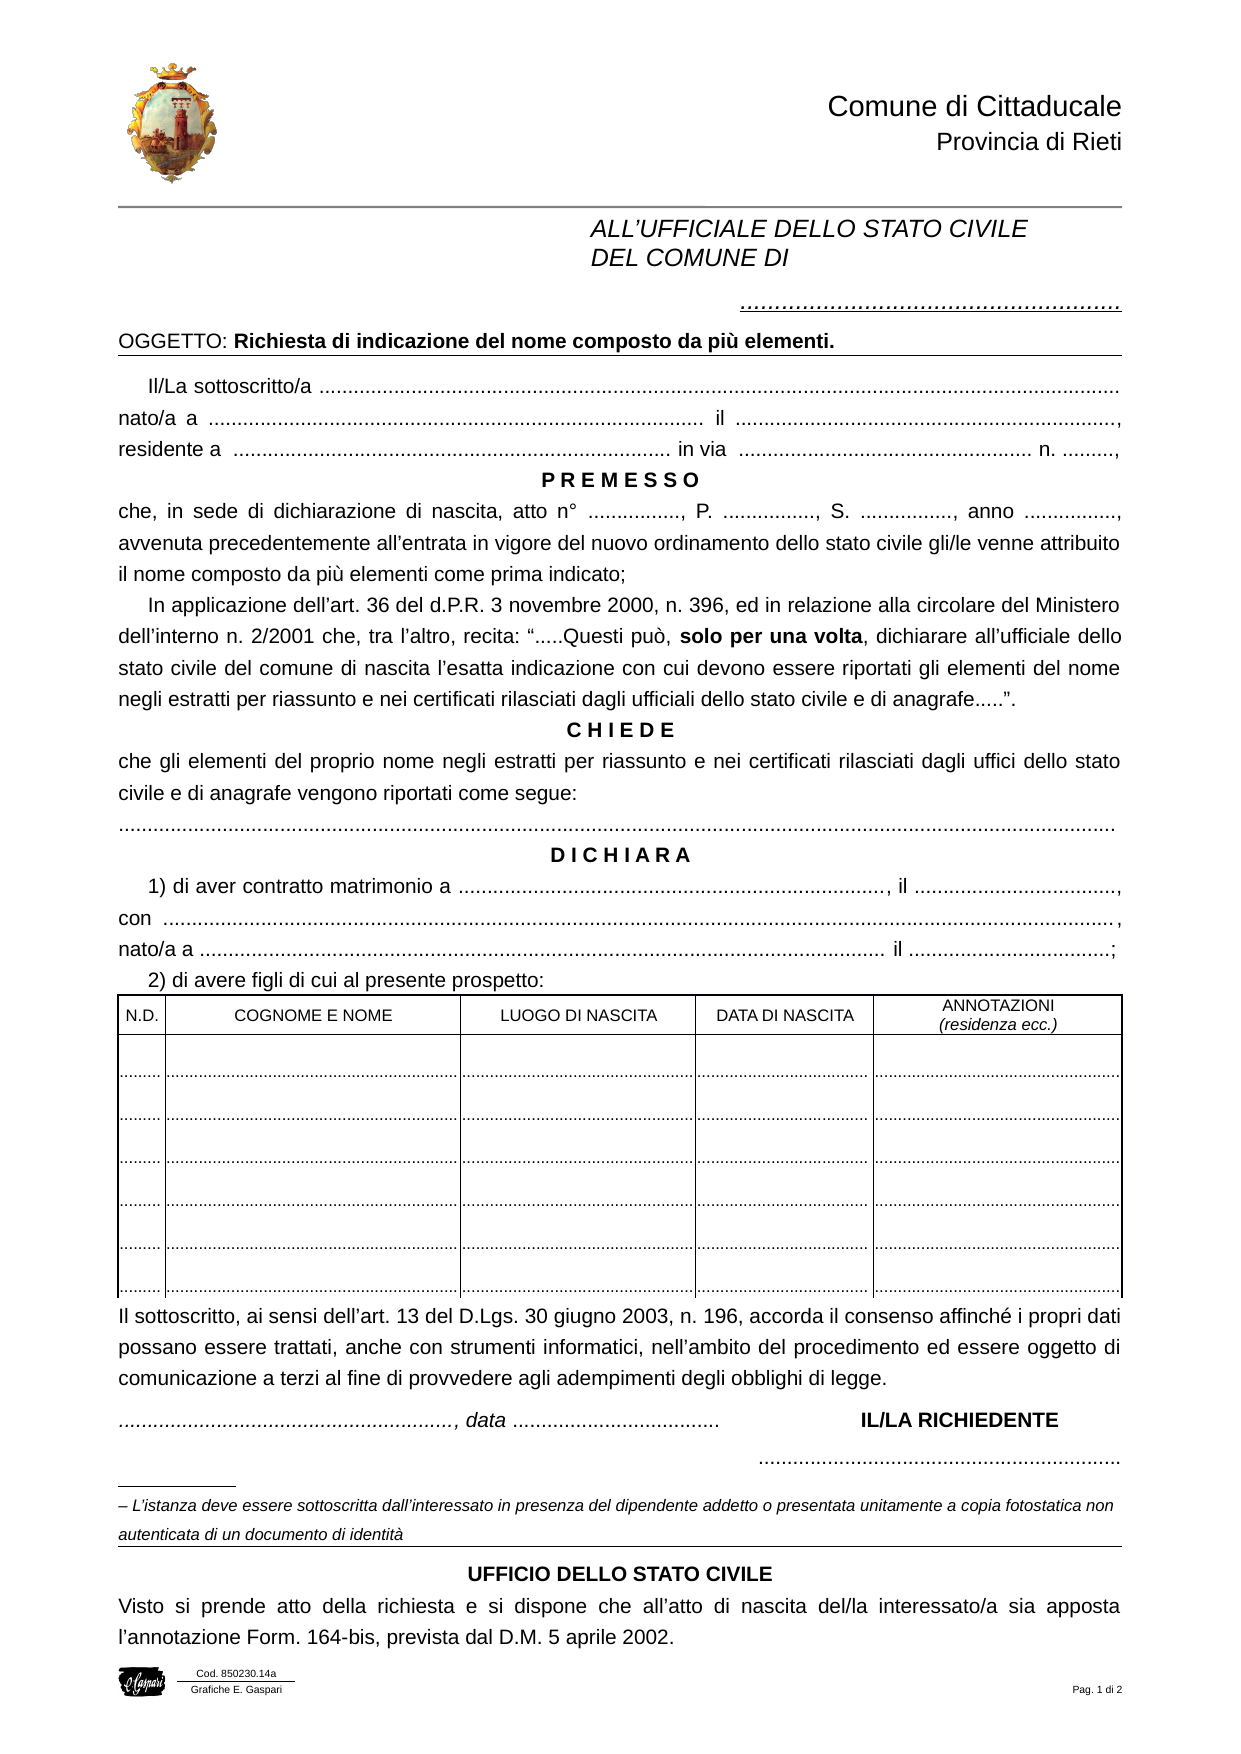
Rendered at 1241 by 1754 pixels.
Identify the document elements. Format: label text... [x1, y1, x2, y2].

text UFFICIO DELLO STATO CIVILE [118, 1557, 1122, 1588]
text In applicazione dell’art. 36 del d.P.R. 3 novembre 2000, n. 396, ed in relazione alla circolare del Ministero dell’interno n. 2/2001 che, tra l’altro, recita: “.....Questi può, solo per una volta, dichiarare all’ufficiale dello stato civile del comune di nascita l’esatta indicazione con cui devono essere riportati gli elementi del nome negli estratti per riassunto e nei certificati rilasciati dagli ufficiali dello stato civile e di anagrafe.....”. [118, 587, 1122, 712]
picture [118, 1666, 166, 1697]
table_header N.D. [119, 996, 165, 1034]
text ....................................................... [591, 286, 1122, 315]
text Provincia di Rieti [224, 127, 1122, 156]
text Comune di Cittaducale [224, 89, 1122, 122]
text ............................................................... [118, 1445, 1122, 1469]
table_header COGNOME E NOME [166, 996, 460, 1034]
text Visto si prende atto della richiesta e si dispone che all’atto di nascita del/la interessato/a sia apposta l’annotazione Form. 164-bis, prevista dal D.M. 5 aprile 2002. [118, 1588, 1122, 1651]
text Il/La sottoscritto/a ........................................................................................................................................... nato/a a ...................................................................................... il .................................................................., residente a ............................................................................ in via ................................................... n. ........., [118, 369, 1122, 462]
text che gli elementi del proprio nome negli estratti per riassunto e nei certificati rilasciati dagli uffici dello stato civile e di anagrafe vengono riportati come segue: [118, 744, 1122, 806]
text .........................................................., data .................................... IL/LA RICHIEDENTE [119, 1404, 1122, 1433]
table_header DATA DI NASCITA [696, 996, 873, 1034]
table_cell ..................................... ..................................... ..................................... ..................................... ..................................... ..................................... [696, 1035, 873, 1298]
picture [122, 58, 224, 189]
table_cell ..................................................... ..................................................... ..................................................... ..................................................... ..................................................... ..................................................... [874, 1035, 1121, 1298]
subtitle P R E M E S S O [118, 462, 1122, 494]
text che, in sede di dichiarazione di nascita, atto n° ................, P. ................, S. ................, anno ................, avvenuta precedentemente all’entrata in vigore del nuovo ordinamento dello stato civile gli/le venne attribuito il nome composto da più elementi come prima indicato; [118, 494, 1122, 587]
table_header LUOGO DI NASCITA [461, 996, 695, 1034]
table_cell ......... ......... ......... ......... ......... ......... [119, 1035, 165, 1298]
text Il sottoscritto, ai sensi dell’art. 13 del D.Lgs. 30 giugno 2003, n. 196, accorda il consenso affinché i propri dati possano essere trattati, anche con strumenti informatici, nell’ambito del procedimento ed essere oggetto di comunicazione a terzi al fine di provvedere agli adempimenti degli obblighi di legge. [118, 1298, 1122, 1392]
table_cell ............................................................... ............................................................... ............................................................... ............................................................... ............................................................... ............................................................... [166, 1035, 460, 1298]
text DEL COMUNE DI [591, 243, 1081, 271]
text D I C H I A R A [118, 837, 1122, 869]
text 1) di aver contratto matrimonio a .........................................................................., il ..................................., con ....................................................................................................................................................................., nato/a a ....................................................................................................................... il ...................................; [118, 869, 1122, 962]
text – L’istanza deve essere sottoscritta dall’interessato in presenza del dipendente addetto o presentata unitamente a copia fotostatica non autenticata di un documento di identità [118, 1496, 1122, 1546]
text ALL’UFFICIALE DELLO STATO CIVILE [591, 214, 1081, 243]
text OGGETTO: Richiesta di indicazione del nome composto da più elementi. [118, 329, 1122, 355]
subtitle C H I E D E [118, 712, 1122, 744]
table_cell .................................................. .................................................. .................................................. .................................................. .................................................. .................................................. [461, 1035, 695, 1298]
text 2) di avere figli di cui al presente prospetto: [118, 962, 1122, 994]
table_header ANNOTAZIONI (residenza ecc.) [874, 996, 1121, 1034]
text ............................................................................................................................................................................. [118, 806, 1122, 837]
